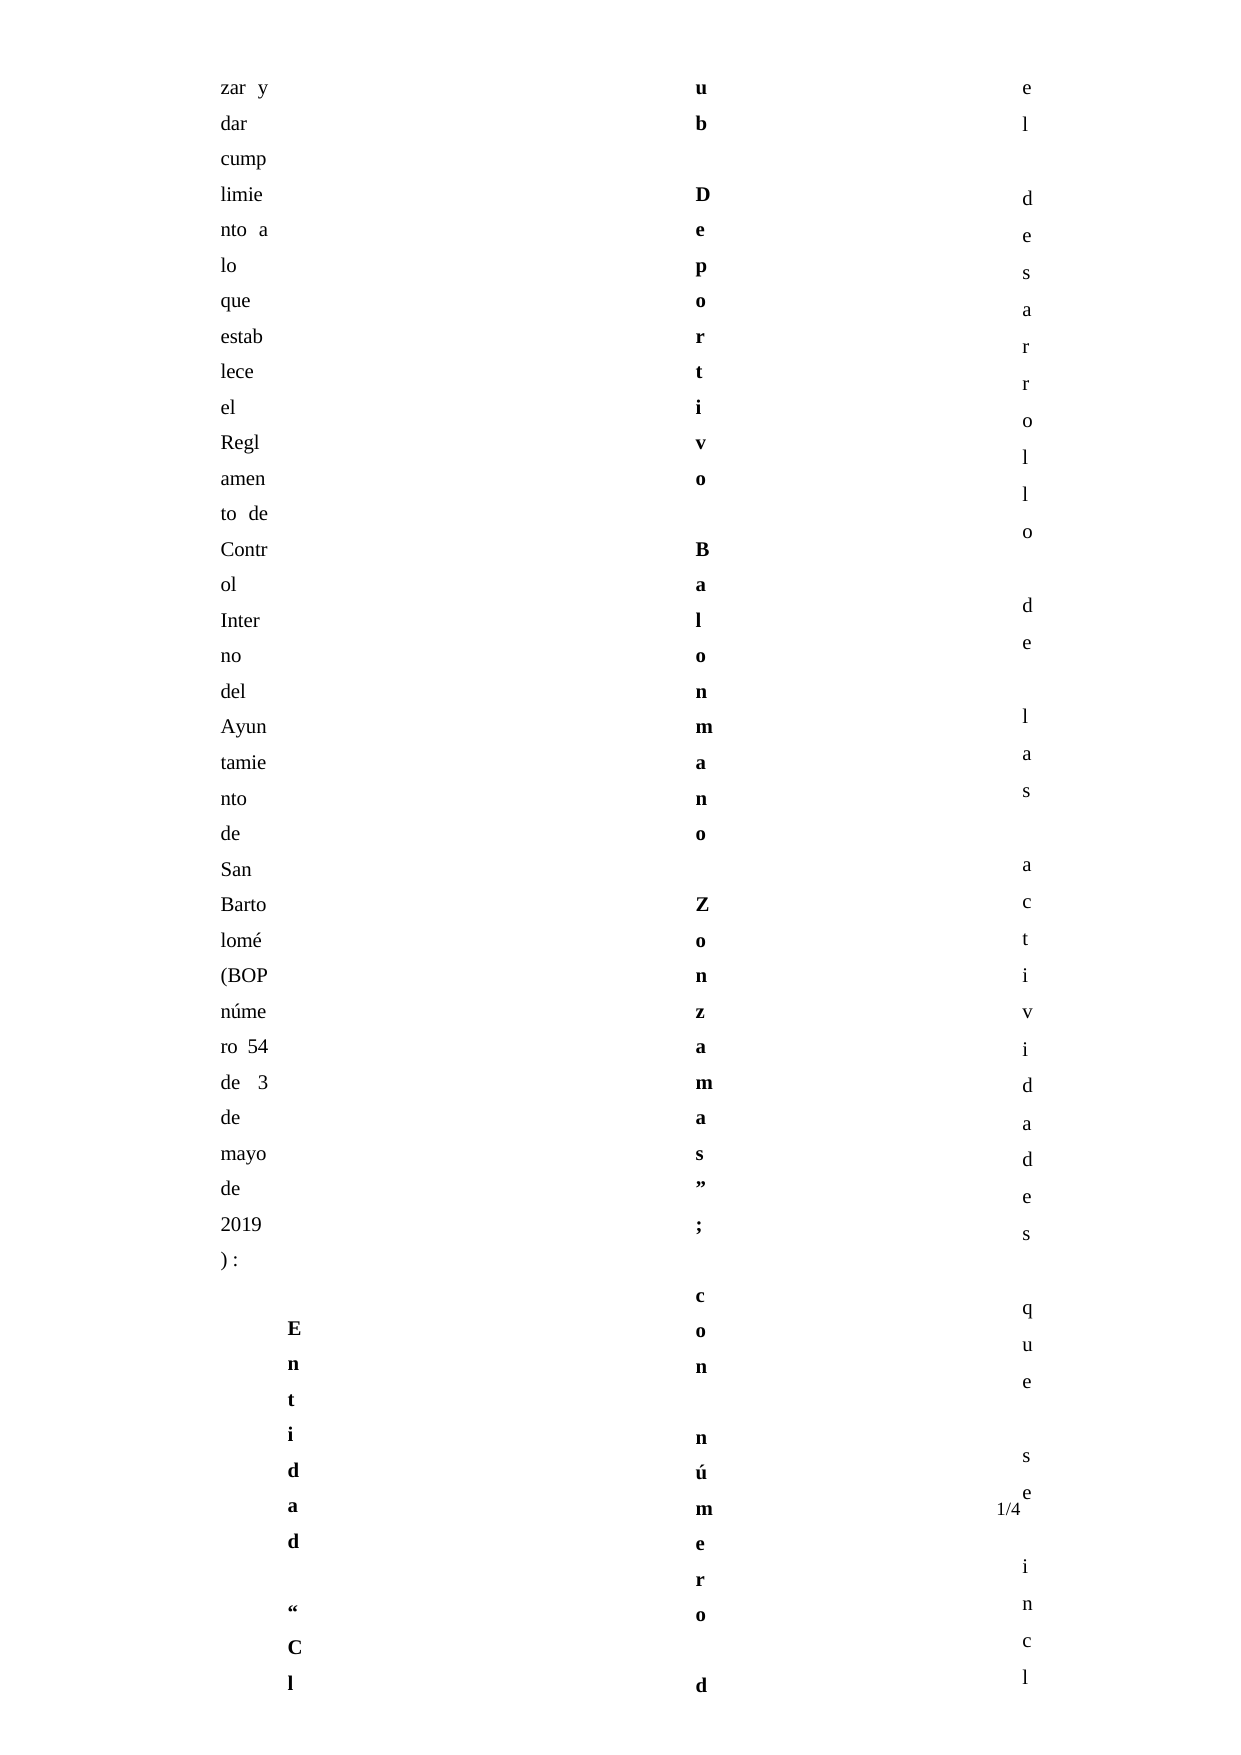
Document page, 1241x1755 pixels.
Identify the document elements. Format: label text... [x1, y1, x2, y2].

text Visto el expediente administrativo número 2022/004392 que ha evacuado el Centro Gestor de Subvenciones de la Corporación Local, Concejalía Delegada de Deportes, en el procedimiento de concesión de subvención directa (nominación presupuestaria) a favor de la entidad social y sin fin de lucro que se indica en el detalle a continuación, abonada en el ejercicio 2022, para proceder con la Declaración de la Justificación, y en consecuencia al archivo del mismo, en virtud de lo establecido en el artículo 219.2 y 3 del Real Decreto Legislativo 2/2004, de 5 de marzo, por el que se aprueba el Texto Refundido de la Ley Reguladora de Haciendas Locales y el artículo 13 del Real Decreto 424/2017 de 28 de abril, a los efectos de garantizar y dar cumplimiento a lo que establece el Reglamento de Control Interno del Ayuntamiento de San Bartolomé (BOP número 54 de 3 de mayo de 2019) : [220, 75, 268, 1271]
